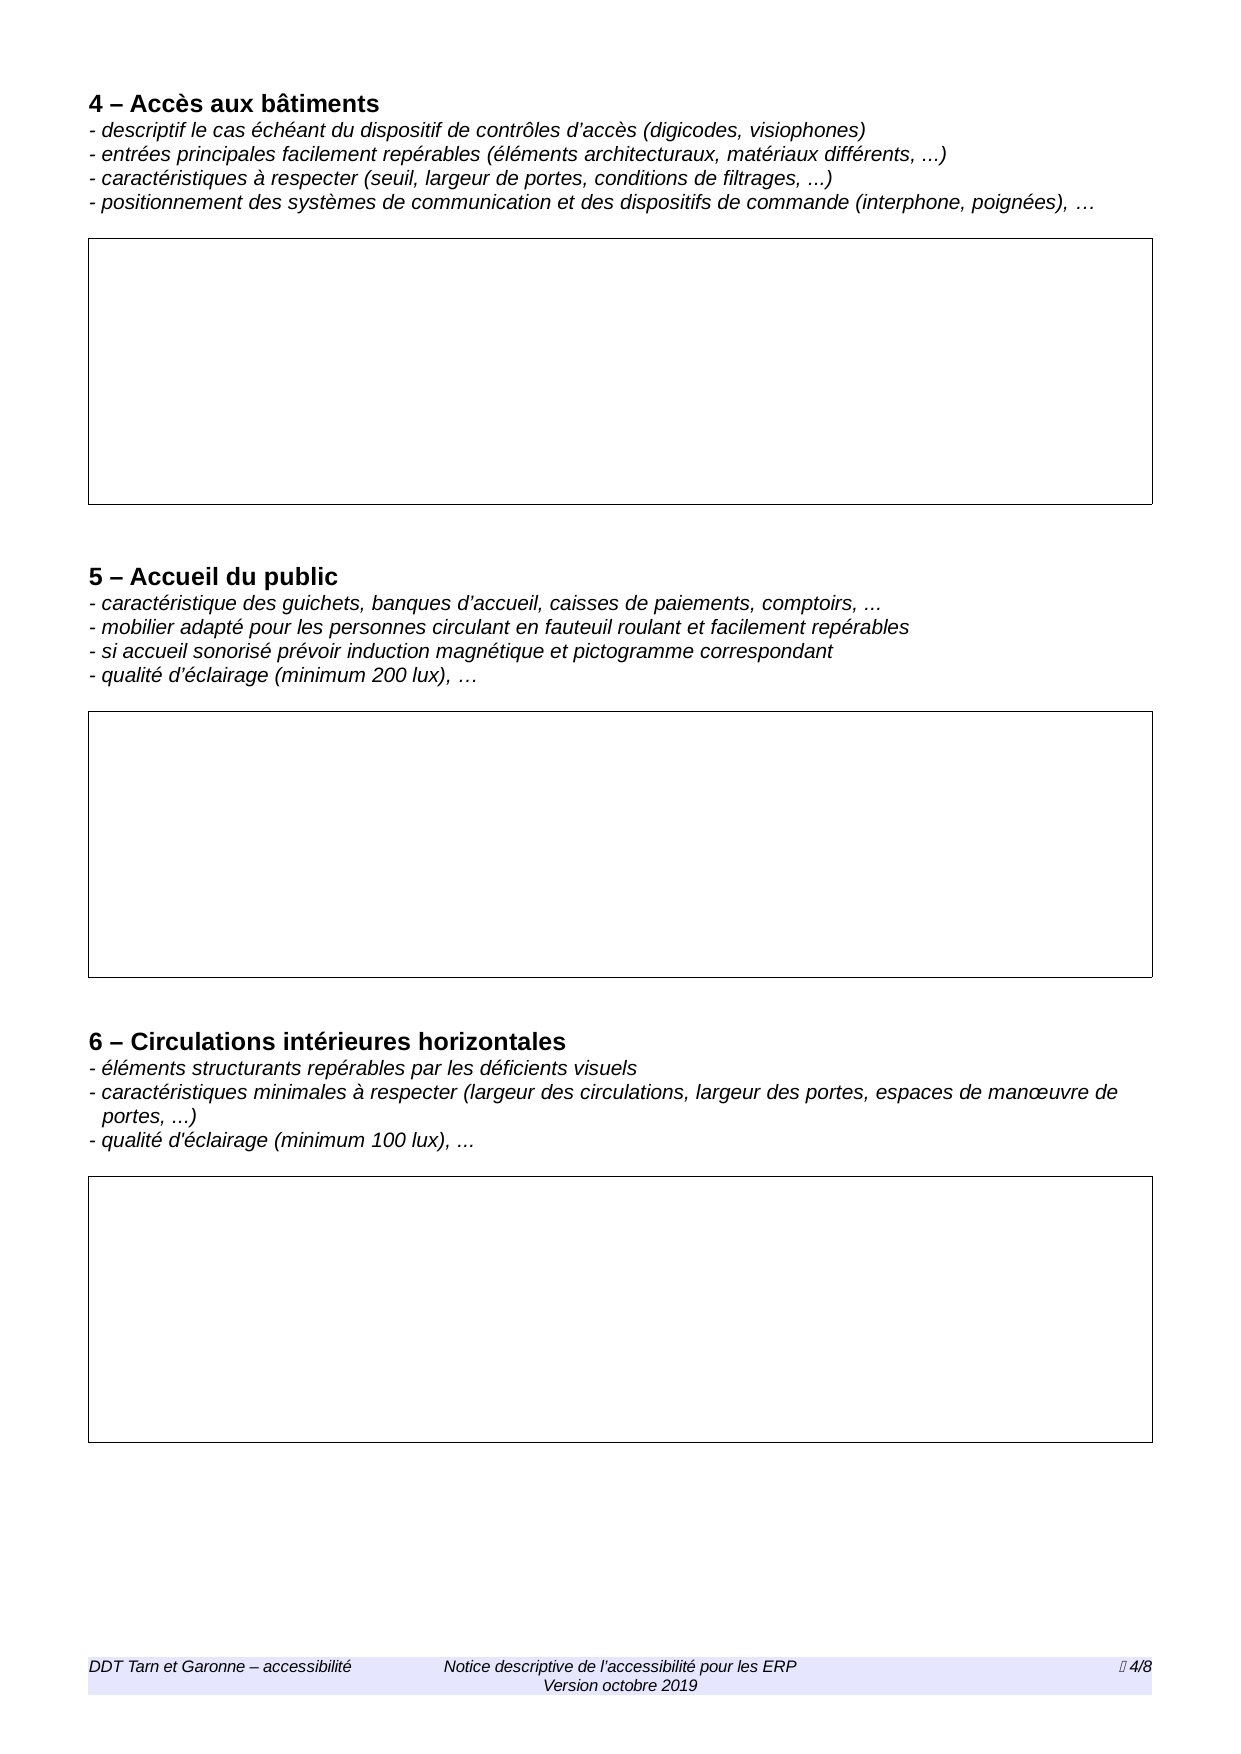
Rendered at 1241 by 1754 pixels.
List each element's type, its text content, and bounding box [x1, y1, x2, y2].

text - qualité d’éclairage (minimum 200 lux), … [88, 663, 1152, 687]
text - si accueil sonorisé prévoir induction magnétique et pictogramme correspondant [88, 639, 1152, 663]
text - positionnement des systèmes de communication et des dispositifs de commande (interphone, poignées), … [88, 190, 1152, 214]
text 6 – Circulations intérieures horizontales [88, 1027, 1152, 1056]
text - caractéristique des guichets, banques d’accueil, caisses de paiements, comptoirs, ... [88, 591, 1152, 615]
text 5 – Accueil du public [88, 562, 1152, 591]
text - descriptif le cas échéant du dispositif de contrôles d’accès (digicodes, visiophones) [88, 118, 1152, 142]
text 4 – Accès aux bâtiments [88, 88, 1152, 118]
text - éléments structurants repérables par les déficients visuels [88, 1056, 1152, 1080]
text - mobilier adapté pour les personnes circulant en fauteuil roulant et facilement repérables [88, 615, 1152, 639]
table_header [89, 1177, 1152, 1442]
text - caractéristiques minimales à respecter (largeur des circulations, largeur des portes, espaces de manœuvre de portes, ...) [88, 1080, 1152, 1128]
text - caractéristiques à respecter (seuil, largeur de portes, conditions de filtrages, ...) [88, 166, 1152, 190]
text - qualité d'éclairage (minimum 100 lux), ... [88, 1128, 1152, 1152]
table_header [89, 712, 1152, 977]
text - entrées principales facilement repérables (éléments architecturaux, matériaux différents, ...) [88, 142, 1152, 166]
table_header [89, 239, 1152, 504]
